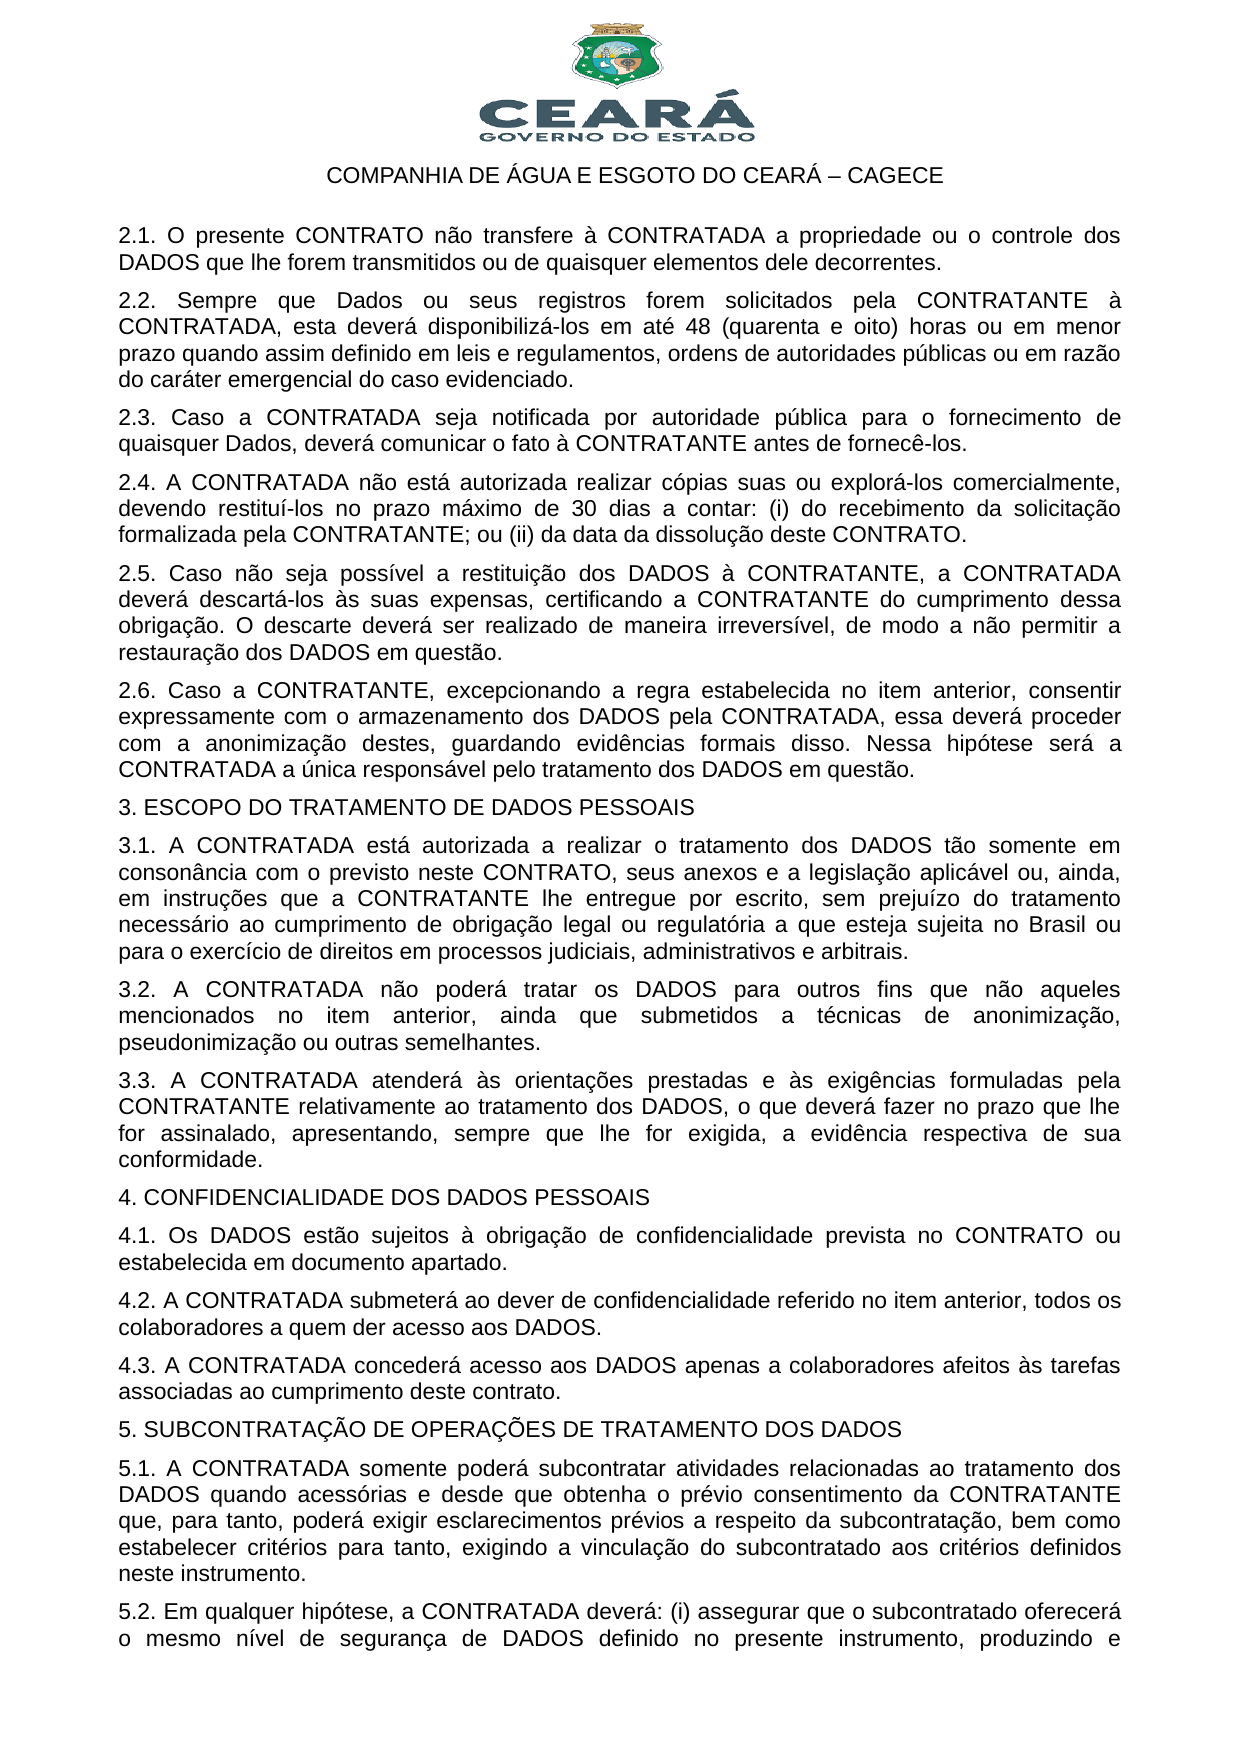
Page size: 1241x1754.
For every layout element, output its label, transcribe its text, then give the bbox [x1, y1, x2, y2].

text 4. CONFIDENCIALIDADE DOS DADOS PESSOAIS [118, 1184, 1122, 1211]
text 4.3. A CONTRATADA concederá acesso aos DADOS apenas a colaboradores afeitos às tarefas associadas ao cumprimento deste contrato. [118, 1352, 1122, 1404]
text 5. SUBCONTRATAÇÃO DE OPERAÇÕES DE TRATAMENTO DOS DADOS [118, 1416, 1122, 1443]
text 3.2. A CONTRATADA não poderá tratar os DADOS para outros fins que não aqueles mencionados no item anterior, ainda que submetidos a técnicas de anonimização, pseudonimização ou outras semelhantes. [118, 976, 1122, 1055]
text 2.2. Sempre que Dados ou seus registros forem solicitados pela CONTRATANTE à CONTRATADA, esta deverá disponibilizá-los em até 48 (quarenta e oito) horas ou em menor prazo quando assim definido em leis e regulamentos, ordens de autoridades públicas ou em razão do caráter emergencial do caso evidenciado. [118, 287, 1122, 392]
text 4.2. A CONTRATADA submeterá ao dever de confidencialidade referido no item anterior, todos os colaboradores a quem der acesso aos DADOS. [118, 1287, 1122, 1340]
text 3.3. A CONTRATADA atenderá às orientações prestadas e às exigências formuladas pela CONTRATANTE relativamente ao tratamento dos DADOS, o que deverá fazer no prazo que lhe for assinalado, apresentando, sempre que lhe for exigida, a evidência respectiva de sua conformidade. [118, 1067, 1122, 1172]
text 3. ESCOPO DO TRATAMENTO DE DADOS PESSOAIS [118, 794, 1122, 821]
text 2.6. Caso a CONTRATANTE, excepcionando a regra estabelecida no item anterior, consentir expressamente com o armazenamento dos DADOS pela CONTRATADA, essa deverá proceder com a anonimização destes, guardando evidências formais disso. Nessa hipótese será a CONTRATADA a única responsável pelo tratamento dos DADOS em questão. [118, 677, 1122, 782]
text 3.1. A CONTRATADA está autorizada a realizar o tratamento dos DADOS tão somente em consonância com o previsto neste CONTRATO, seus anexos e a legislação aplicável ou, ainda, em instruções que a CONTRATANTE lhe entregue por escrito, sem prejuízo do tratamento necessário ao cumprimento de obrigação legal ou regulatória a que esteja sujeita no Brasil ou para o exercício de direitos em processos judiciais, administrativos e arbitrais. [118, 832, 1122, 964]
text 2.3. Caso a CONTRATADA seja notificada por autoridade pública para o fornecimento de quaisquer Dados, deverá comunicar o fato à CONTRATANTE antes de fornecê-los. [118, 404, 1122, 457]
text 2.5. Caso não seja possível a restituição dos DADOS à CONTRATANTE, a CONTRATADA deverá descartá-los às suas expensas, certificando a CONTRATANTE do cumprimento dessa obrigação. O descarte deverá ser realizado de maneira irreversível, de modo a não permitir a restauração dos DADOS em questão. [118, 559, 1122, 665]
text 2.1. O presente CONTRATO não transfere à CONTRATADA a propriedade ou o controle dos DADOS que lhe forem transmitidos ou de quaisquer elementos dele decorrentes. [118, 222, 1122, 275]
text 2.4. A CONTRATADA não está autorizada realizar cópias suas ou explorá-los comercialmente, devendo restituí-los no prazo máximo de 30 dias a contar: (i) do recebimento da solicitação formalizada pela CONTRATANTE; ou (ii) da data da dissolução deste CONTRATO. [118, 469, 1122, 548]
text 5.2. Em qualquer hipótese, a CONTRATADA deverá: (i) assegurar que o subcontratado oferecerá o mesmo nível de segurança de DADOS definido no presente instrumento, produzindo e [118, 1598, 1122, 1651]
text 5.1. A CONTRATADA somente poderá subcontratar atividades relacionadas ao tratamento dos DADOS quando acessórias e desde que obtenha o prévio consentimento da CONTRATANTE que, para tanto, poderá exigir esclarecimentos prévios a respeito da subcontratação, bem como estabelecer critérios para tanto, exigindo a vinculação do subcontratado aos critérios definidos neste instrumento. [118, 1454, 1122, 1586]
picture [453, 19, 782, 145]
text 4.1. Os DADOS estão sujeitos à obrigação de confidencialidade prevista no CONTRATO ou estabelecida em documento apartado. [118, 1222, 1122, 1275]
